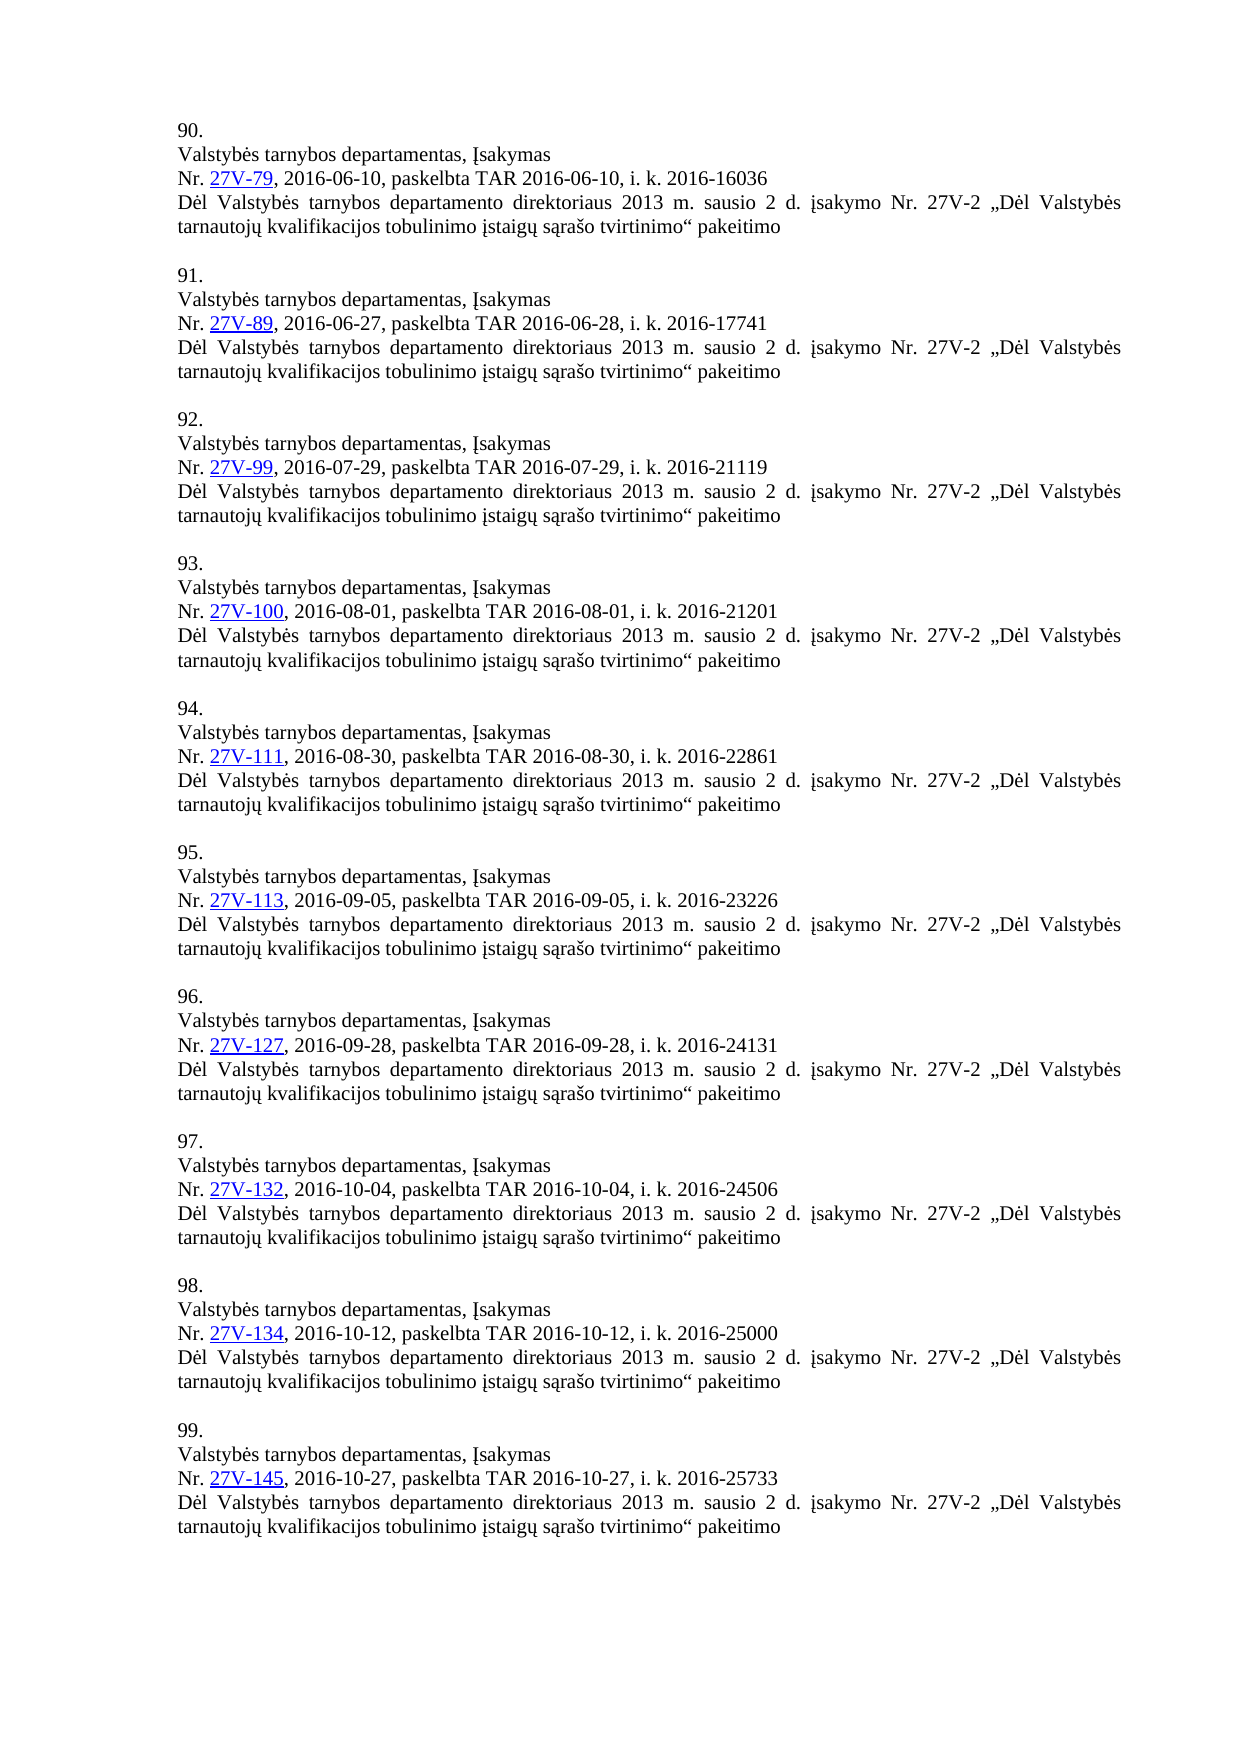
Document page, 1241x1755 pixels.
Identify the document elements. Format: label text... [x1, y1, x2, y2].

text Dėl Valstybės tarnybos departamento direktoriaus 2013 m. sausio 2 d. įsakymo Nr. 27V-2 „Dėl Valstybės tarnautojų kvalifikacijos tobulinimo įstaigų sąrašo tvirtinimo“ pakeitimo [177, 190, 1122, 238]
text Nr. 27V-145, 2016-10-27, paskelbta TAR 2016-10-27, i. k. 2016-25733 [177, 1466, 1122, 1490]
text Dėl Valstybės tarnybos departamento direktoriaus 2013 m. sausio 2 d. įsakymo Nr. 27V-2 „Dėl Valstybės tarnautojų kvalifikacijos tobulinimo įstaigų sąrašo tvirtinimo“ pakeitimo [177, 1201, 1122, 1249]
text 95. [177, 840, 1122, 864]
text Nr. 27V-113, 2016-09-05, paskelbta TAR 2016-09-05, i. k. 2016-23226 [177, 888, 1122, 912]
text Valstybės tarnybos departamentas, Įsakymas [177, 864, 1122, 888]
text Nr. 27V-100, 2016-08-01, paskelbta TAR 2016-08-01, i. k. 2016-21201 [177, 599, 1122, 623]
text 93. [177, 551, 1122, 575]
text Valstybės tarnybos departamentas, Įsakymas [177, 1153, 1122, 1177]
text 91. [177, 262, 1122, 287]
text Nr. 27V-111, 2016-08-30, paskelbta TAR 2016-08-30, i. k. 2016-22861 [177, 744, 1122, 768]
text Dėl Valstybės tarnybos departamento direktoriaus 2013 m. sausio 2 d. įsakymo Nr. 27V-2 „Dėl Valstybės tarnautojų kvalifikacijos tobulinimo įstaigų sąrašo tvirtinimo“ pakeitimo [177, 335, 1122, 383]
text Dėl Valstybės tarnybos departamento direktoriaus 2013 m. sausio 2 d. įsakymo Nr. 27V-2 „Dėl Valstybės tarnautojų kvalifikacijos tobulinimo įstaigų sąrašo tvirtinimo“ pakeitimo [177, 768, 1122, 816]
text Valstybės tarnybos departamentas, Įsakymas [177, 1008, 1122, 1032]
text 97. [177, 1129, 1122, 1153]
text 92. [177, 407, 1122, 431]
text Nr. 27V-134, 2016-10-12, paskelbta TAR 2016-10-12, i. k. 2016-25000 [177, 1321, 1122, 1345]
text Valstybės tarnybos departamentas, Įsakymas [177, 720, 1122, 744]
text Dėl Valstybės tarnybos departamento direktoriaus 2013 m. sausio 2 d. įsakymo Nr. 27V-2 „Dėl Valstybės tarnautojų kvalifikacijos tobulinimo įstaigų sąrašo tvirtinimo“ pakeitimo [177, 912, 1122, 960]
text Nr. 27V-79, 2016-06-10, paskelbta TAR 2016-06-10, i. k. 2016-16036 [177, 166, 1122, 190]
text Nr. 27V-127, 2016-09-28, paskelbta TAR 2016-09-28, i. k. 2016-24131 [177, 1032, 1122, 1057]
text Valstybės tarnybos departamentas, Įsakymas [177, 1297, 1122, 1321]
text Dėl Valstybės tarnybos departamento direktoriaus 2013 m. sausio 2 d. įsakymo Nr. 27V-2 „Dėl Valstybės tarnautojų kvalifikacijos tobulinimo įstaigų sąrašo tvirtinimo“ pakeitimo [177, 1490, 1122, 1538]
text Dėl Valstybės tarnybos departamento direktoriaus 2013 m. sausio 2 d. įsakymo Nr. 27V-2 „Dėl Valstybės tarnautojų kvalifikacijos tobulinimo įstaigų sąrašo tvirtinimo“ pakeitimo [177, 479, 1122, 527]
text Nr. 27V-132, 2016-10-04, paskelbta TAR 2016-10-04, i. k. 2016-24506 [177, 1177, 1122, 1201]
text Dėl Valstybės tarnybos departamento direktoriaus 2013 m. sausio 2 d. įsakymo Nr. 27V-2 „Dėl Valstybės tarnautojų kvalifikacijos tobulinimo įstaigų sąrašo tvirtinimo“ pakeitimo [177, 1057, 1122, 1105]
text 98. [177, 1273, 1122, 1297]
text Nr. 27V-89, 2016-06-27, paskelbta TAR 2016-06-28, i. k. 2016-17741 [177, 311, 1122, 335]
text 90. [177, 118, 1122, 142]
text 99. [177, 1417, 1122, 1442]
text Dėl Valstybės tarnybos departamento direktoriaus 2013 m. sausio 2 d. įsakymo Nr. 27V-2 „Dėl Valstybės tarnautojų kvalifikacijos tobulinimo įstaigų sąrašo tvirtinimo“ pakeitimo [177, 1345, 1122, 1393]
text 96. [177, 984, 1122, 1008]
text Valstybės tarnybos departamentas, Įsakymas [177, 142, 1122, 166]
text Valstybės tarnybos departamentas, Įsakymas [177, 575, 1122, 599]
text Dėl Valstybės tarnybos departamento direktoriaus 2013 m. sausio 2 d. įsakymo Nr. 27V-2 „Dėl Valstybės tarnautojų kvalifikacijos tobulinimo įstaigų sąrašo tvirtinimo“ pakeitimo [177, 623, 1122, 672]
text Nr. 27V-99, 2016-07-29, paskelbta TAR 2016-07-29, i. k. 2016-21119 [177, 455, 1122, 479]
text Valstybės tarnybos departamentas, Įsakymas [177, 1442, 1122, 1466]
text Valstybės tarnybos departamentas, Įsakymas [177, 431, 1122, 455]
text 94. [177, 696, 1122, 720]
text Valstybės tarnybos departamentas, Įsakymas [177, 287, 1122, 311]
